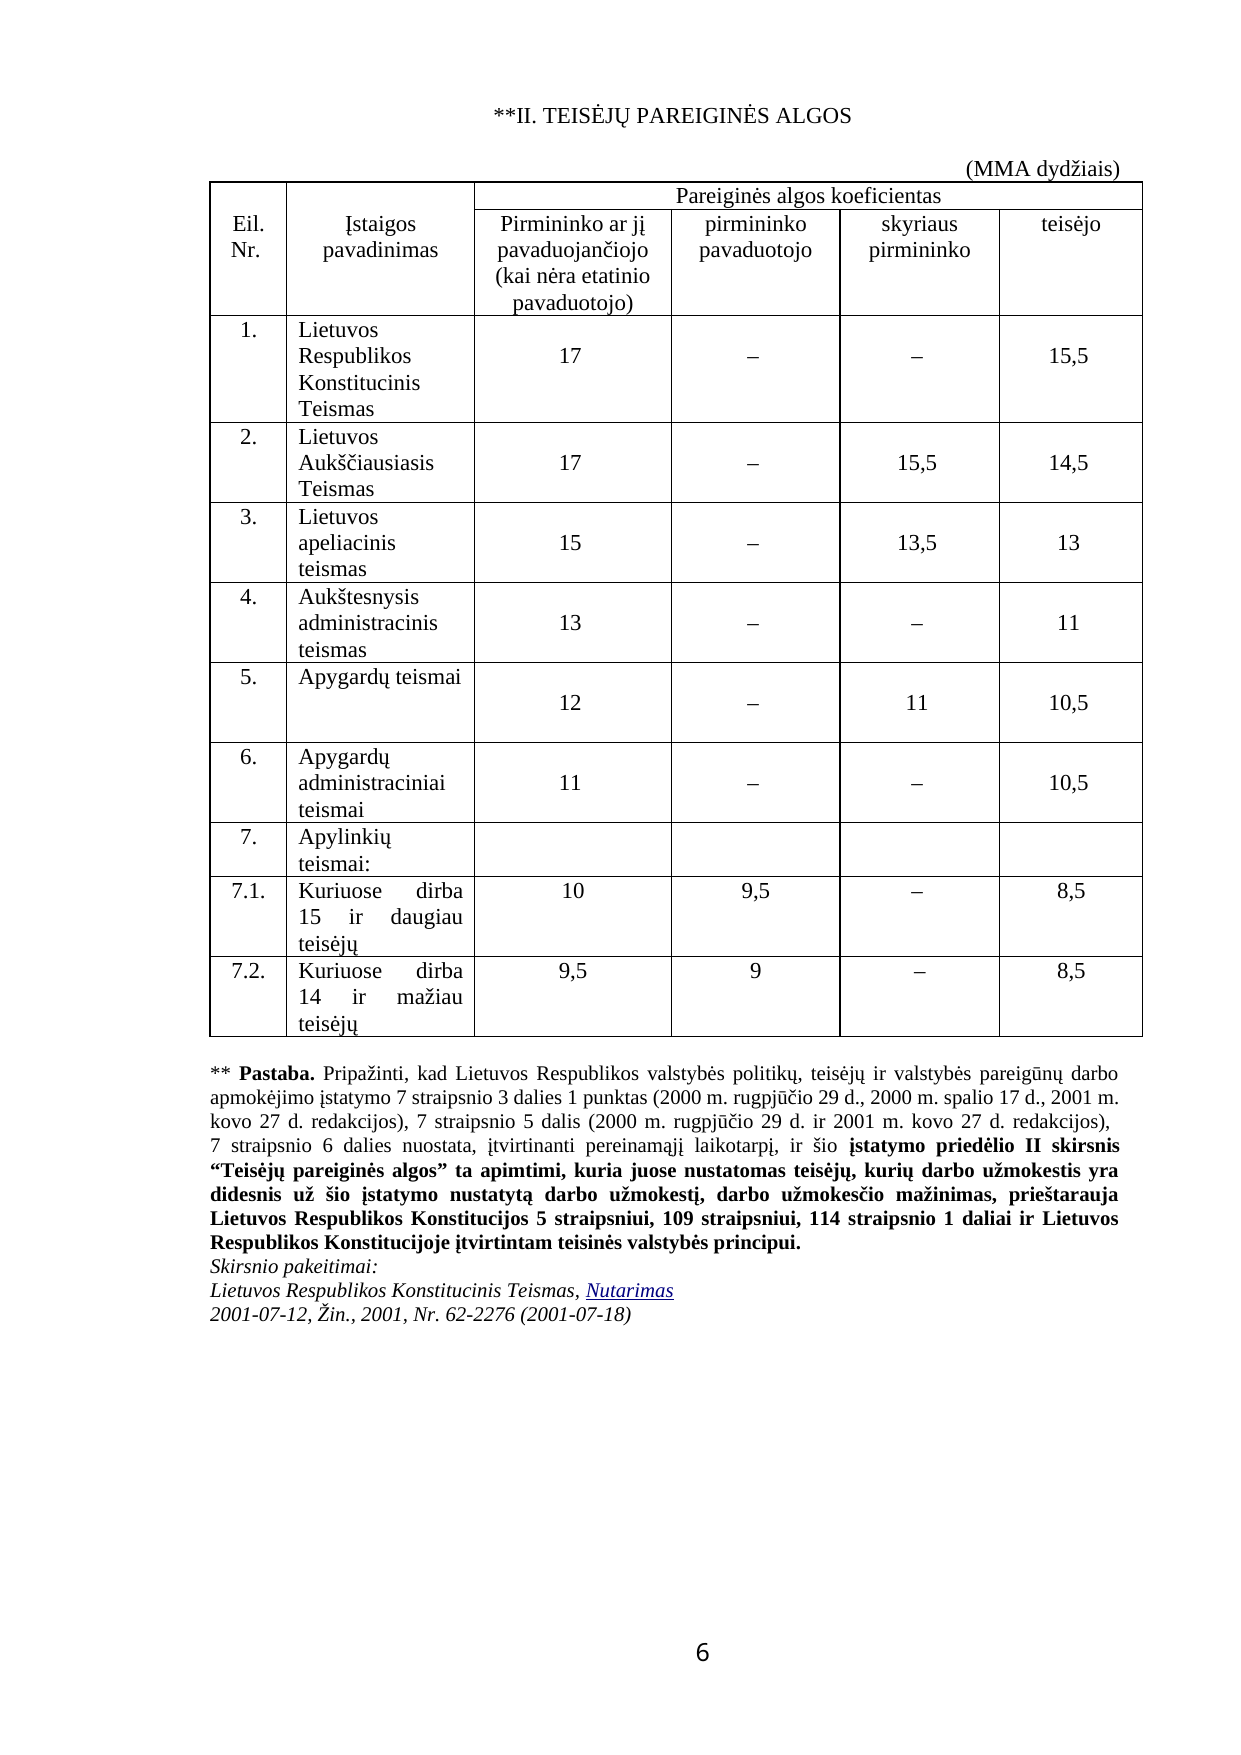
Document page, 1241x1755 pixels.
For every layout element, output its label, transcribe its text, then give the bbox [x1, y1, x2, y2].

table_cell Lietuvos Respublikos Konstitucinis Teismas [287, 316, 474, 422]
table_cell – [841, 583, 999, 662]
table_cell 5. [211, 663, 286, 742]
text (MMA dydžiais) [210, 155, 1120, 181]
table_cell 7. [211, 823, 286, 876]
table_cell – [672, 663, 839, 742]
table_cell 4. [211, 583, 286, 662]
table_cell 9 [672, 957, 839, 1036]
table_cell 11 [1000, 583, 1142, 662]
table_cell Apygardų administraciniai teismai [287, 743, 474, 822]
table_cell 1. [211, 316, 286, 422]
table_cell – [841, 877, 999, 956]
table_cell – [841, 316, 999, 422]
table_cell 8,5 [1000, 877, 1142, 956]
table_cell [841, 823, 999, 876]
subtitle **II. Teisėjų pareiginės algos [225, 102, 1120, 129]
table_cell – [672, 583, 839, 662]
table_cell pirmininko pavaduotojo [672, 210, 839, 315]
table_cell Įstaigos pavadinimas [287, 209, 474, 315]
table_cell 10 [475, 877, 671, 956]
table_cell 17 [475, 423, 671, 502]
table_cell 7.1. [211, 877, 286, 956]
table_cell Eil. Nr. [211, 209, 286, 315]
table_header Pareiginės algos koeficientas [475, 183, 1142, 209]
text Skirsnio pakeitimai: [210, 1254, 1120, 1278]
text Lietuvos Respublikos Konstitucinis Teismas, Nutarimas [210, 1278, 1120, 1302]
table_cell 13,5 [841, 503, 999, 582]
table_cell 13 [1000, 503, 1142, 582]
table_cell 7.2. [211, 957, 286, 1036]
table_header [287, 183, 474, 209]
table_cell Kuriuose dirba 15 ir daugiau teisėjų [287, 877, 474, 956]
table_cell 15 [475, 503, 671, 582]
table_cell Kuriuose dirba 14 ir mažiau teisėjų [287, 957, 474, 1036]
table_cell 11 [475, 743, 671, 822]
text 2001-07-12, Žin., 2001, Nr. 62-2276 (2001-07-18) [210, 1302, 1120, 1326]
text ** Pastaba. Pripažinti, kad Lietuvos Respublikos valstybės politikų, teisėjų ir valstybės pareigūnų darbo apmokėjimo įstatymo 7 straipsnio 3 dalies 1 punktas (2000 m. rugpjūčio 29 d., 2000 m. spalio 17 d., 2001 m. kovo 27 d. redakcijos), 7 straipsnio 5 dalis (2000 m. rugpjūčio 29 d. ir 2001 m. kovo 27 d. redakcijos), 7 straipsnio 6 dalies nuostata, įtvirtinanti pereinamąjį laikotarpį, ir šio įstatymo priedėlio II skirsnis “Teisėjų pareiginės algos” ta apimtimi, kuria juose nustatomas teisėjų, kurių darbo užmokestis yra didesnis už šio įstatymo nustatytą darbo užmokestį, darbo užmokesčio mažinimas, prieštarauja Lietuvos Respublikos Konstitucijos 5 straipsniui, 109 straipsniui, 114 straipsnio 1 daliai ir Lietuvos Respublikos Konstitucijoje įtvirtintam teisinės valstybės principui. [210, 1061, 1120, 1254]
table_cell [475, 823, 671, 876]
table_header [211, 183, 286, 209]
table_cell 8,5 [1000, 957, 1142, 1036]
table_cell Apygardų teismai [287, 663, 474, 742]
table_cell 15,5 [841, 423, 999, 502]
table_cell 10,5 [1000, 663, 1142, 742]
table_cell teisėjo [1000, 210, 1142, 315]
table_cell 3. [211, 503, 286, 582]
table_cell 12 [475, 663, 671, 742]
table_cell – [672, 743, 839, 822]
table_cell 15,5 [1000, 316, 1142, 422]
table_cell 11 [841, 663, 999, 742]
table_cell – [672, 503, 839, 582]
table_cell – [672, 316, 839, 422]
table_cell – [672, 423, 839, 502]
table_cell Aukštesnysis administracinis teismas [287, 583, 474, 662]
table_cell 9,5 [475, 957, 671, 1036]
table_cell Pirmininko ar jį pavaduojančiojo (kai nėra etatinio pavaduotojo) [475, 210, 671, 315]
table_cell – [841, 957, 999, 1036]
table_cell – [841, 743, 999, 822]
table_cell 2. [211, 423, 286, 502]
table_cell [672, 823, 839, 876]
table_cell 17 [475, 316, 671, 422]
table_cell 10,5 [1000, 743, 1142, 822]
table_cell Apylinkių teismai: [287, 823, 474, 876]
table_cell Lietuvos apeliacinis teismas [287, 503, 474, 582]
table_cell skyriaus pirmininko [841, 210, 999, 315]
table_cell 6. [211, 743, 286, 822]
table_cell Lietuvos Aukščiausiasis Teismas [287, 423, 474, 502]
table_cell 14,5 [1000, 423, 1142, 502]
table_cell 9,5 [672, 877, 839, 956]
table_cell 13 [475, 583, 671, 662]
table_cell [1000, 823, 1142, 876]
